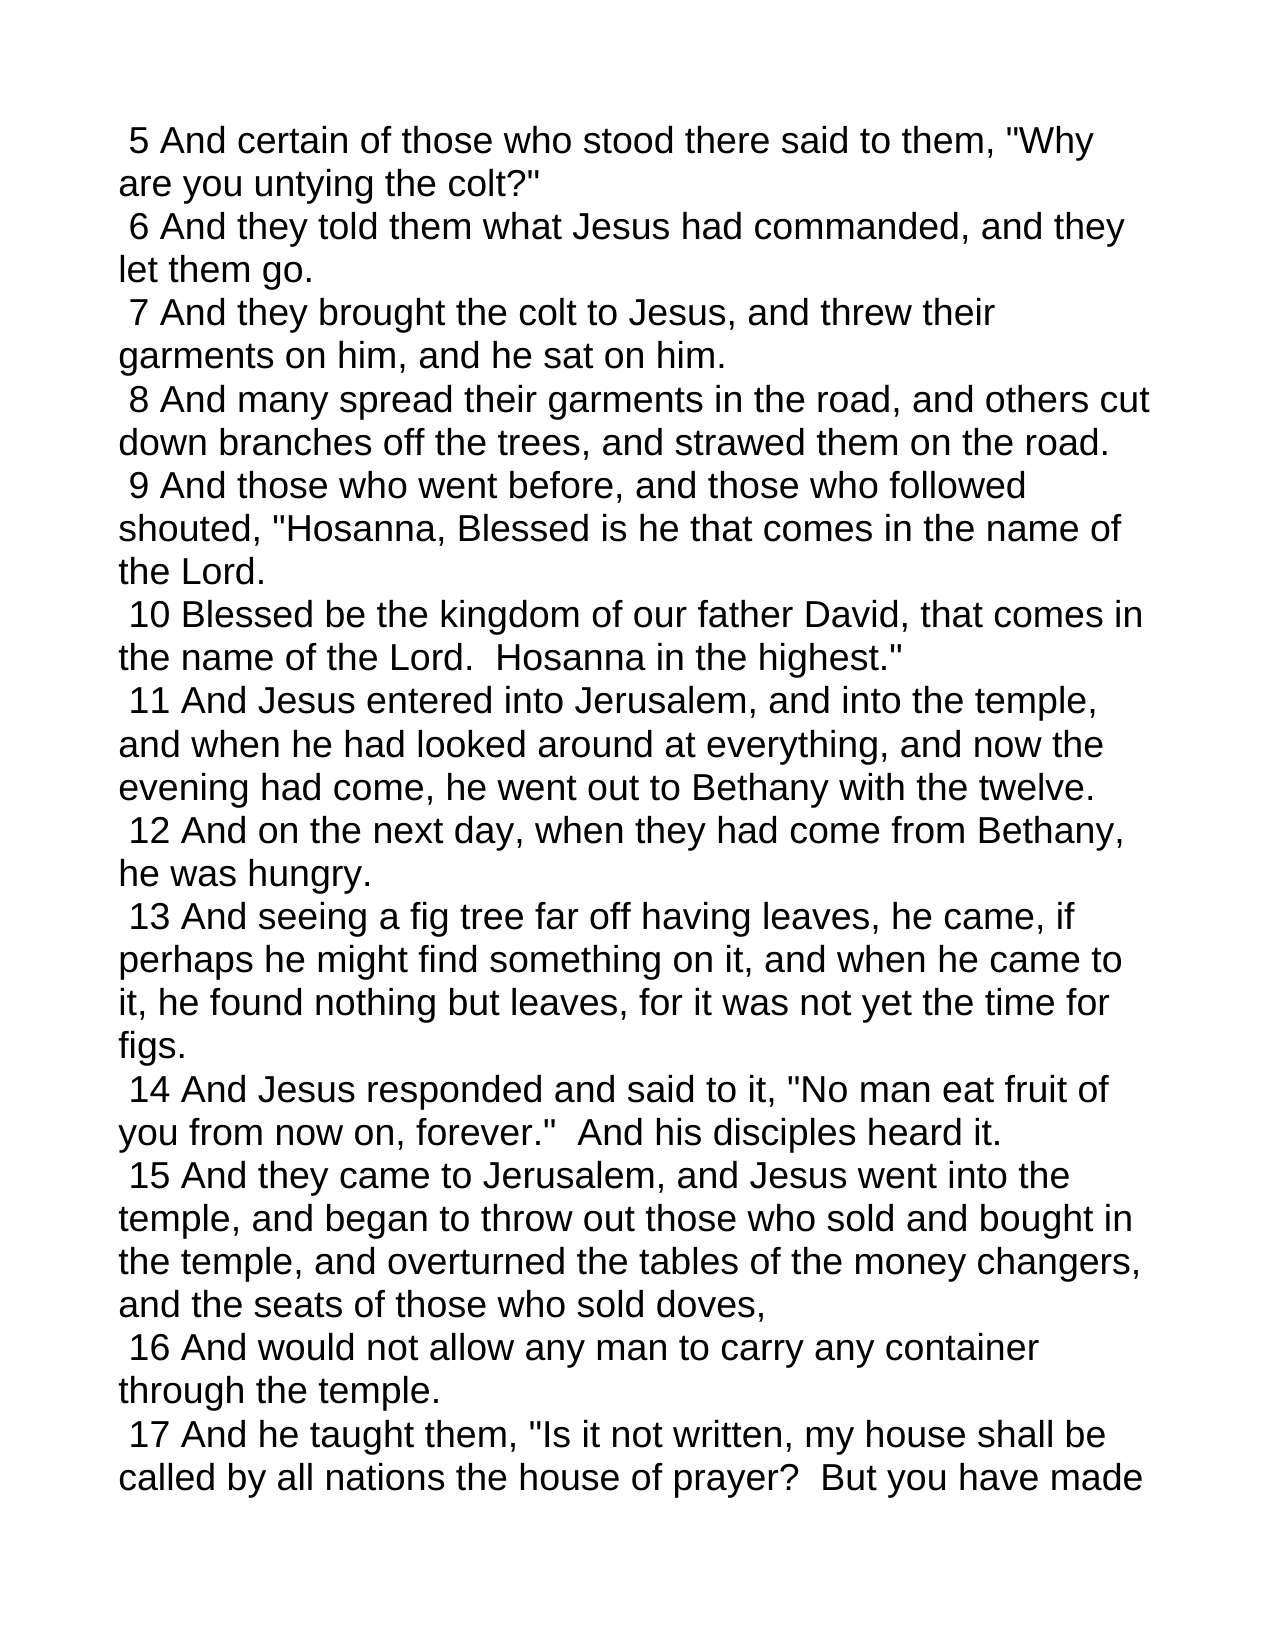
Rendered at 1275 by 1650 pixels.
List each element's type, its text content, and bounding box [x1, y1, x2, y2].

text 11 And Jesus entered into Jerusalem, and into the temple, and when he had looked around at everything, and now the evening had come, he went out to Bethany with the twelve. [118, 679, 1157, 808]
text 16 And would not allow any man to carry any container through the temple. [118, 1326, 1157, 1412]
text 17 And he taught them, "Is it not written, my house shall be called by all nations the house of prayer? But you have made [118, 1412, 1157, 1498]
text 15 And they came to Jerusalem, and Jesus went into the temple, and began to throw out those who sold and bought in the temple, and overturned the tables of the money changers, and the seats of those who sold doves, [118, 1153, 1157, 1326]
text 13 And seeing a fig tree far off having leaves, he came, if perhaps he might find something on it, and when he came to it, he found nothing but leaves, for it was not yet the time for figs. [118, 894, 1157, 1067]
text 10 Blessed be the kingdom of our father David, that comes in the name of the Lord. Hosanna in the highest." [118, 592, 1157, 679]
text 8 And many spread their garments in the road, and others cut down branches off the trees, and strawed them on the road. [118, 377, 1157, 463]
text 7 And they brought the colt to Jesus, and threw their garments on him, and he sat on him. [118, 291, 1157, 377]
text 12 And on the next day, when they had come from Bethany, he was hungry. [118, 808, 1157, 894]
text 14 And Jesus responded and said to it, "No man eat fruit of you from now on, forever." And his disciples heard it. [118, 1067, 1157, 1153]
text 5 And certain of those who stood there said to them, "Why are you untying the colt?" [118, 118, 1157, 204]
text 6 And they told them what Jesus had commanded, and they let them go. [118, 204, 1157, 291]
text 9 And those who went before, and those who followed shouted, "Hosanna, Blessed is he that comes in the name of the Lord. [118, 463, 1157, 592]
